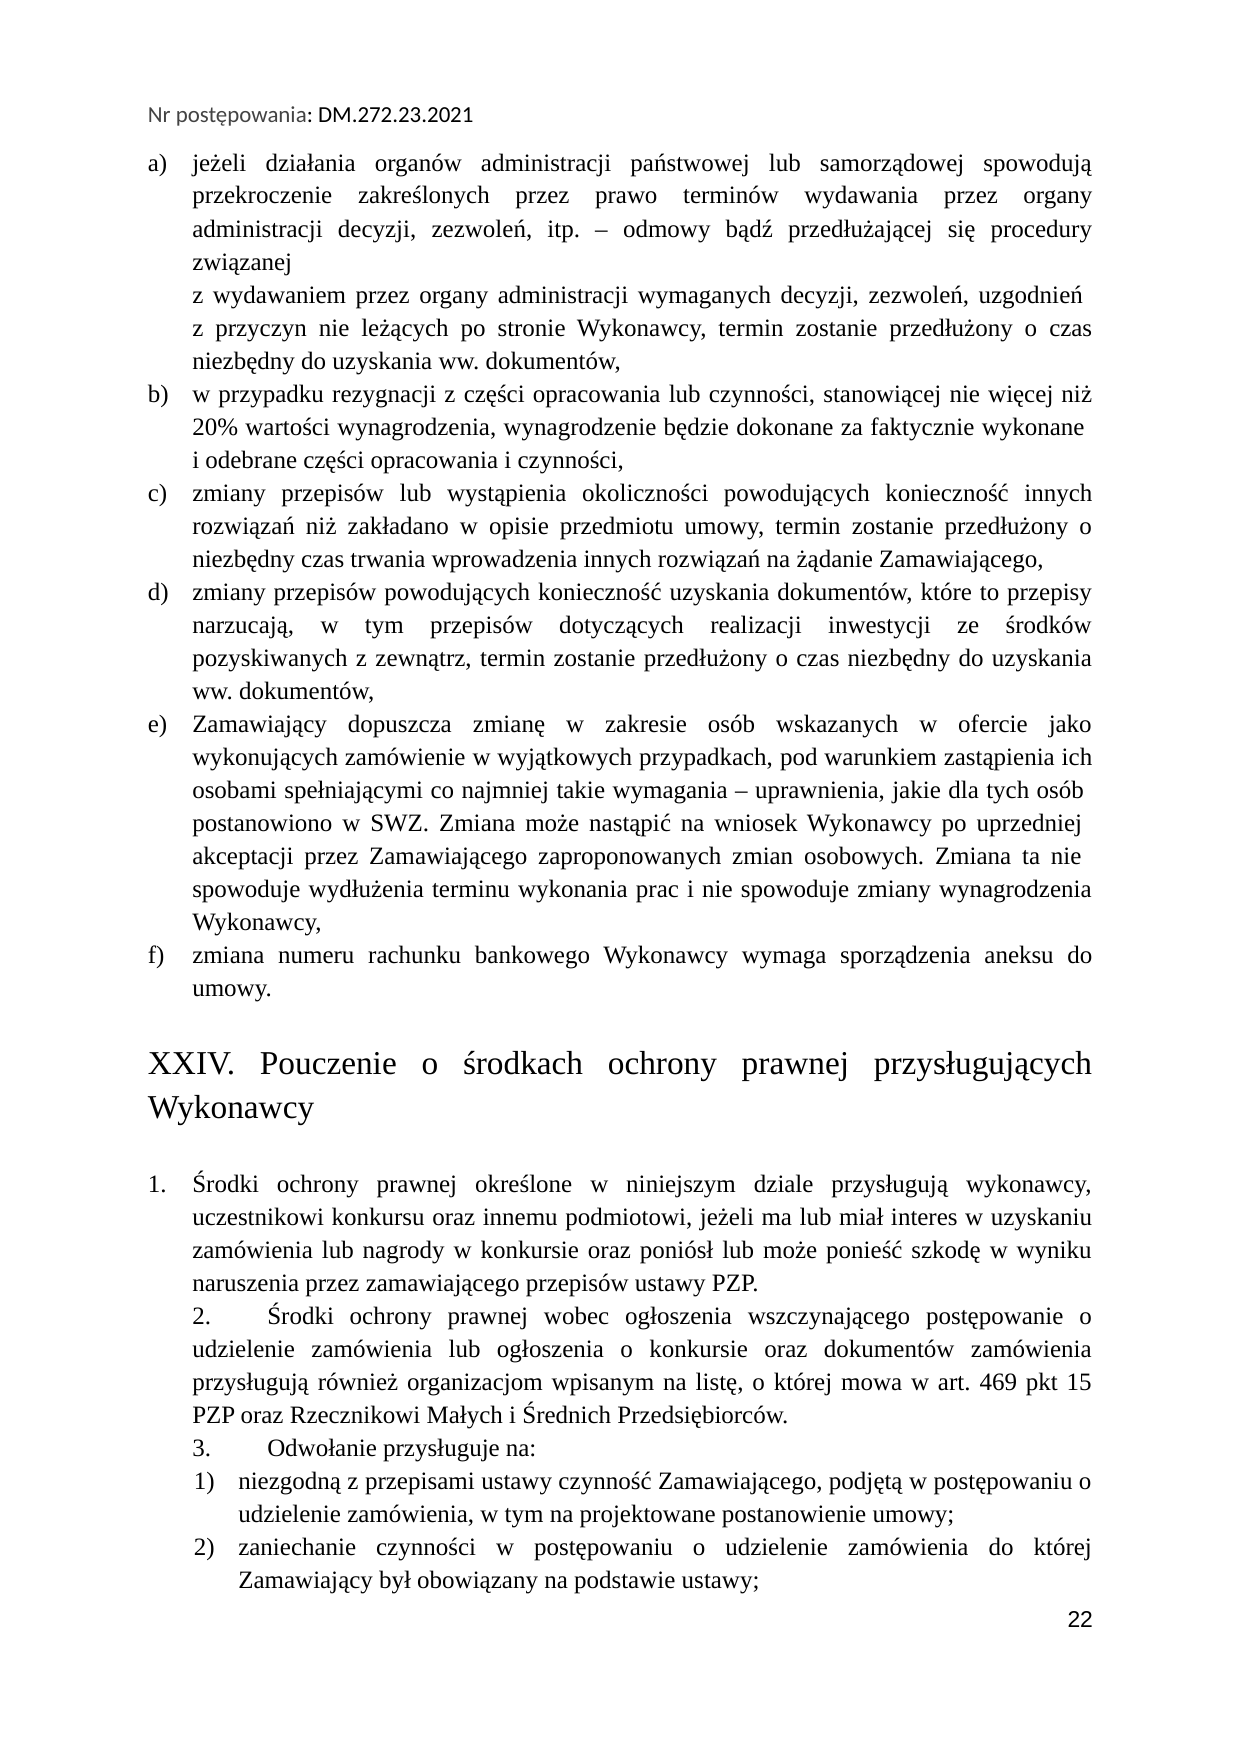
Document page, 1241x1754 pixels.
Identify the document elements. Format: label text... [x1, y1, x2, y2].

text 1) niezgodną z przepisami ustawy czynność Zamawiającego, podjętą w postępowaniu o udzielenie zamówienia, w tym na projektowane postanowienie umowy; [194, 1466, 1093, 1528]
text 2) zaniechanie czynności w postępowaniu o udzielenie zamówienia do której Zamawiający był obowiązany na podstawie ustawy; [194, 1532, 1093, 1594]
list zmiana numeru rachunku bankowego Wykonawcy wymaga sporządzenia aneksu do umowy. [148, 940, 1093, 1002]
list Środki ochrony prawnej określone w niniejszym dziale przysługują wykonawcy, uczestnikowi konkursu oraz innemu podmiotowi, jeżeli ma lub miał interes w uzyskaniu zamówienia lub nagrody w konkursie oraz poniósł lub może ponieść szkodę w wyniku naruszenia przez zamawiającego przepisów ustawy PZP. [148, 1169, 1093, 1297]
list w przypadku rezygnacji z części opracowania lub czynności, stanowiącej nie więcej niż 20% wartości wynagrodzenia, wynagrodzenie będzie dokonane za faktycznie wykonane i odebrane części opracowania i czynności, [148, 379, 1093, 473]
list Odwołanie przysługuje na: [192, 1433, 1093, 1462]
list Środki ochrony prawnej wobec ogłoszenia wszczynającego postępowanie o udzielenie zamówienia lub ogłoszenia o konkursie oraz dokumentów zamówienia przysługują również organizacjom wpisanym na listę, o której mowa w art. 469 pkt 15 PZP oraz Rzecznikowi Małych i Średnich Przedsiębiorców. [192, 1301, 1093, 1429]
list zmiany przepisów lub wystąpienia okoliczności powodujących konieczność innych rozwiązań niż zakładano w opisie przedmiotu umowy, termin zostanie przedłużony o niezbędny czas trwania wprowadzenia innych rozwiązań na żądanie Zamawiającego, [148, 478, 1093, 573]
list jeżeli działania organów administracji państwowej lub samorządowej spowodują przekroczenie zakreślonych przez prawo terminów wydawania przez organy administracji decyzji, zezwoleń, itp. – odmowy bądź przedłużającej się procedury związanej z wydawaniem przez organy administracji wymaganych decyzji, zezwoleń, uzgodnień z przyczyn nie leżących po stronie Wykonawcy, termin zostanie przedłużony o czas niezbędny do uzyskania ww. dokumentów, [148, 148, 1093, 374]
subtitle XXIV. Pouczenie o środkach ochrony prawnej przysługujących Wykonawcy [148, 1044, 1093, 1126]
list zmiany przepisów powodujących konieczność uzyskania dokumentów, które to przepisy narzucają, w tym przepisów dotyczących realizacji inwestycji ze środków pozyskiwanych z zewnątrz, termin zostanie przedłużony o czas niezbędny do uzyskania ww. dokumentów, [148, 577, 1093, 705]
list Zamawiający dopuszcza zmianę w zakresie osób wskazanych w ofercie jako wykonujących zamówienie w wyjątkowych przypadkach, pod warunkiem zastąpienia ich osobami spełniającymi co najmniej takie wymagania – uprawnienia, jakie dla tych osób postanowiono w SWZ. Zmiana może nastąpić na wniosek Wykonawcy po uprzedniej akceptacji przez Zamawiającego zaproponowanych zmian osobowych. Zmiana ta nie spowoduje wydłużenia terminu wykonania prac i nie spowoduje zmiany wynagrodzenia Wykonawcy, [148, 709, 1093, 936]
